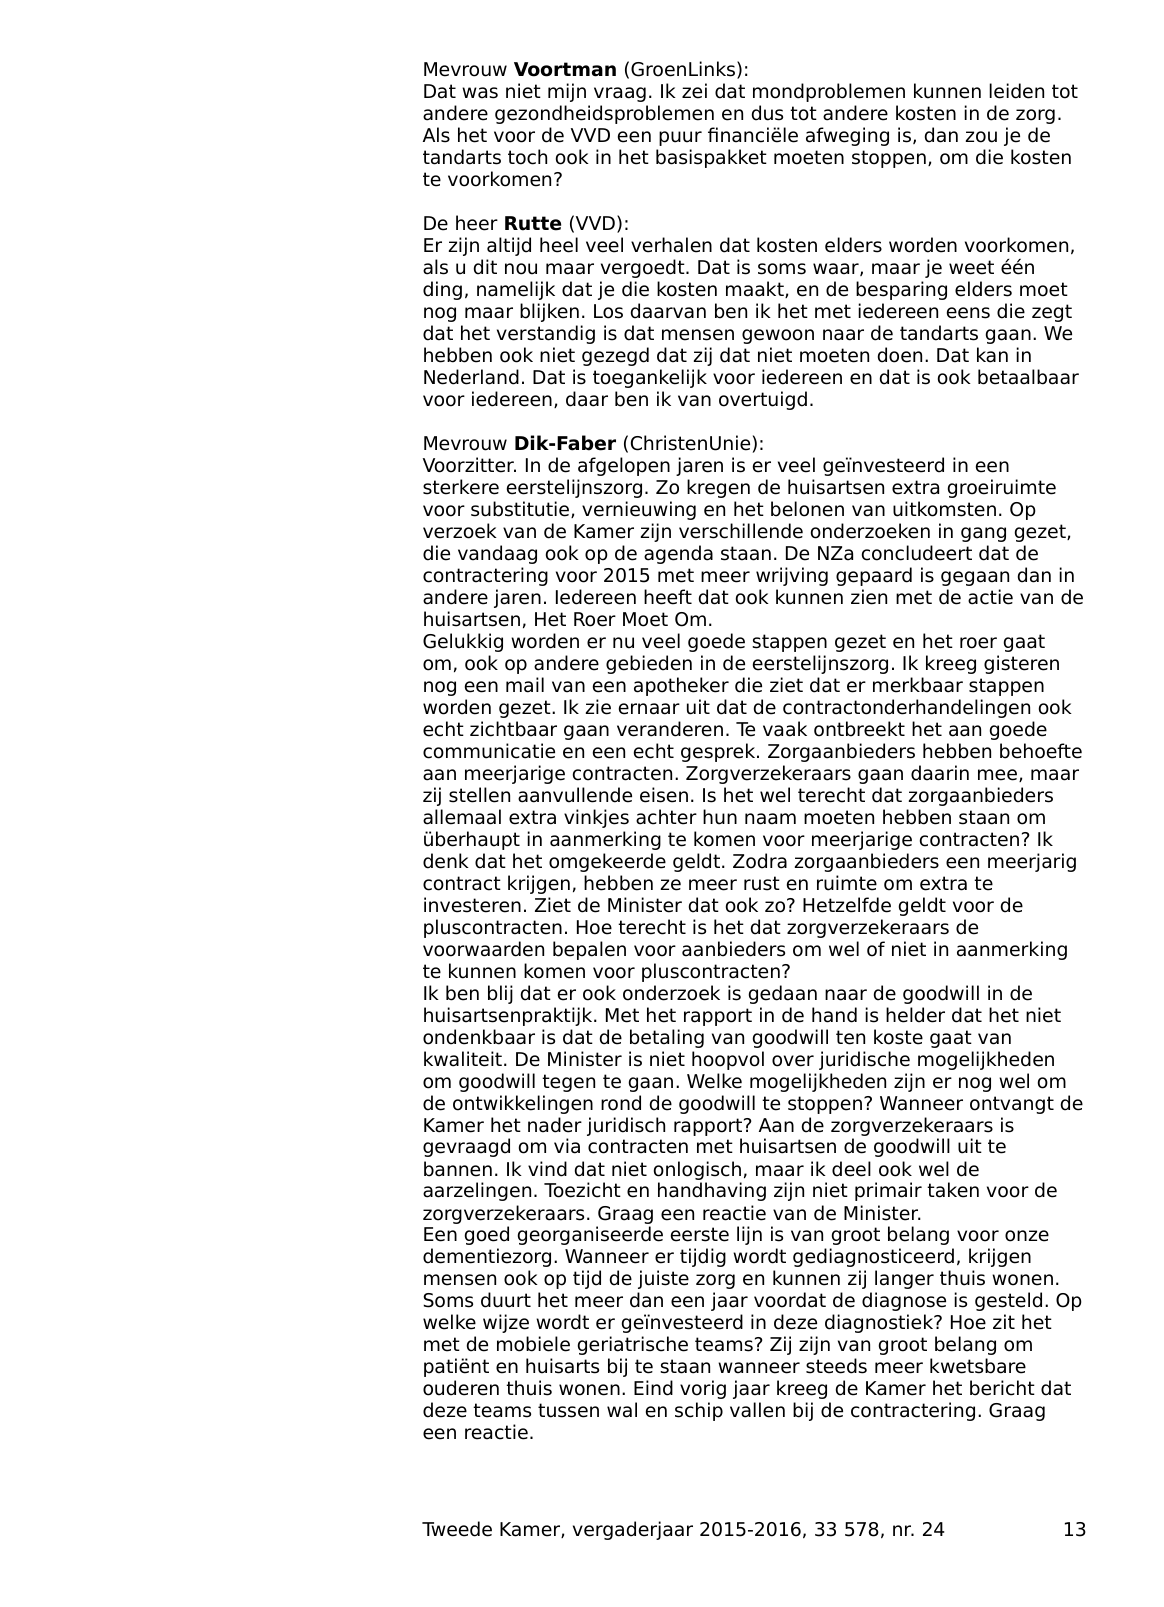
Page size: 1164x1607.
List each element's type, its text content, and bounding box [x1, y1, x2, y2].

text Voorzitter. In de afgelopen jaren is er veel geïnvesteerd in een sterkere eerstelijnszorg. Zo kregen de huisartsen extra groeiruimte voor substitutie, vernieuwing en het belonen van uitkomsten. Op verzoek van de Kamer zijn verschillende onderzoeken in gang gezet, die vandaag ook op de agenda staan. De NZa concludeert dat de contractering voor 2015 met meer wrijving gepaard is gegaan dan in andere jaren. Iedereen heeft dat ook kunnen zien met de actie van de huisartsen, Het Roer Moet Om. [422, 455, 1087, 631]
text Dat was niet mijn vraag. Ik zei dat mondproblemen kunnen leiden tot andere gezondheidsproblemen en dus tot andere kosten in de zorg. Als het voor de VVD een puur financiële afweging is, dan zou je de tandarts toch ook in het basispakket moeten stoppen, om die kosten te voorkomen? [422, 81, 1087, 191]
text Een goed georganiseerde eerste lijn is van groot belang voor onze dementiezorg. Wanneer er tijdig wordt gediagnosticeerd, krijgen mensen ook op tijd de juiste zorg en kunnen zij langer thuis wonen. Soms duurt het meer dan een jaar voordat de diagnose is gesteld. Op welke wijze wordt er geïnvesteerd in deze diagnostiek? Hoe zit het met de mobiele geriatrische teams? Zij zijn van groot belang om patiënt en huisarts bij te staan wanneer steeds meer kwetsbare ouderen thuis wonen. Eind vorig jaar kreeg de Kamer het bericht dat deze teams tussen wal en schip vallen bij de contractering. Graag een reactie. [422, 1224, 1087, 1444]
text Ik ben blij dat er ook onderzoek is gedaan naar de goodwill in de huisartsenpraktijk. Met het rapport in de hand is helder dat het niet ondenkbaar is dat de betaling van goodwill ten koste gaat van kwaliteit. De Minister is niet hoopvol over juridische mogelijkheden om goodwill tegen te gaan. Welke mogelijkheden zijn er nog wel om de ontwikkelingen rond de goodwill te stoppen? Wanneer ontvangt de Kamer het nader juridisch rapport? Aan de zorgverzekeraars is gevraagd om via contracten met huisartsen de goodwill uit te bannen. Ik vind dat niet onlogisch, maar ik deel ook wel de aarzelingen. Toezicht en handhaving zijn niet primair taken voor de zorgverzekeraars. Graag een reactie van de Minister. [422, 983, 1087, 1224]
text Gelukkig worden er nu veel goede stappen gezet en het roer gaat om, ook op andere gebieden in de eerstelijnszorg. Ik kreeg gisteren nog een mail van een apotheker die ziet dat er merkbaar stappen worden gezet. Ik zie ernaar uit dat de contractonderhandelingen ook echt zichtbaar gaan veranderen. Te vaak ontbreekt het aan goede communicatie en een echt gesprek. Zorgaanbieders hebben behoefte aan meerjarige contracten. Zorgverzekeraars gaan daarin mee, maar zij stellen aanvullende eisen. Is het wel terecht dat zorgaanbieders allemaal extra vinkjes achter hun naam moeten hebben staan om überhaupt in aanmerking te komen voor meerjarige contracten? Ik denk dat het omgekeerde geldt. Zodra zorgaanbieders een meerjarig contract krijgen, hebben ze meer rust en ruimte om extra te investeren. Ziet de Minister dat ook zo? Hetzelfde geldt voor de pluscontracten. Hoe terecht is het dat zorgverzekeraars de voorwaarden bepalen voor aanbieders om wel of niet in aanmerking te kunnen komen voor pluscontracten? [422, 631, 1087, 983]
text Mevrouw Dik-Faber (ChristenUnie): [422, 433, 1087, 455]
text Er zijn altijd heel veel verhalen dat kosten elders worden voorkomen, als u dit nou maar vergoedt. Dat is soms waar, maar je weet één ding, namelijk dat je die kosten maakt, en de besparing elders moet nog maar blijken. Los daarvan ben ik het met iedereen eens die zegt dat het verstandig is dat mensen gewoon naar de tandarts gaan. We hebben ook niet gezegd dat zij dat niet moeten doen. Dat kan in Nederland. Dat is toegankelijk voor iedereen en dat is ook betaalbaar voor iedereen, daar ben ik van overtuigd. [422, 235, 1087, 411]
text Mevrouw Voortman (GroenLinks): [422, 59, 1087, 81]
text De heer Rutte (VVD): [422, 213, 1087, 235]
